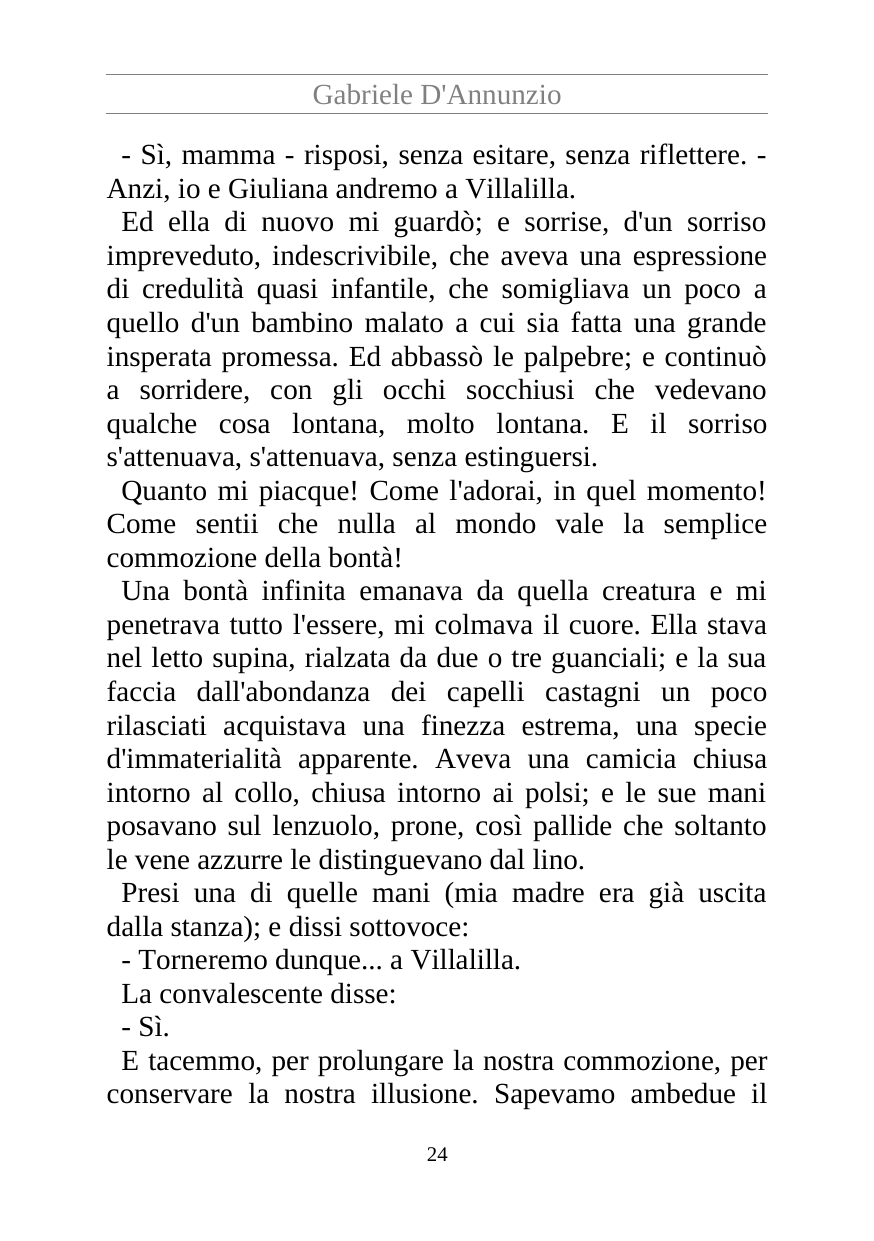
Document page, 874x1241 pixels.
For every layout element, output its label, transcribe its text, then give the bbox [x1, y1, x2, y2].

text La convalescente disse: [106, 976, 768, 1009]
text - Sì. [106, 1009, 768, 1043]
text - Torneremo dunque... a Villalilla. [106, 942, 768, 976]
text - Sì, mamma - risposi, senza esitare, senza riflettere. - Anzi, io e Giuliana andremo a Villalilla. [106, 137, 768, 204]
text Ed ella di nuovo mi guardò; e sorrise, d'un sorriso impreveduto, indescrivibile, che aveva una espressione di credulità quasi infantile, che somigliava un poco a quello d'un bambino malato a cui sia fatta una grande insperata promessa. Ed abbassò le palpebre; e continuò a sorridere, con gli occhi socchiusi che vedevano qualche cosa lontana, molto lontana. E il sorriso s'attenuava, s'attenuava, senza estinguersi. [106, 204, 768, 473]
text E tacemmo, per prolungare la nostra commozione, per conservare la nostra illusione. Sapevamo ambedue il [106, 1043, 768, 1110]
text Quanto mi piacque! Come l'adorai, in quel momento! Come sentii che nulla al mondo vale la semplice commozione della bontà! [106, 473, 768, 573]
text Presi una di quelle mani (mia madre era già uscita dalla stanza); e dissi sottovoce: [106, 875, 768, 942]
text Una bontà infinita emanava da quella creatura e mi penetrava tutto l'essere, mi colmava il cuore. Ella stava nel letto supina, rialzata da due o tre guanciali; e la sua faccia dall'abondanza dei capelli castagni un poco rilasciati acquistava una finezza estrema, una specie d'immaterialità apparente. Aveva una camicia chiusa intorno al collo, chiusa intorno ai polsi; e le sue mani posavano sul lenzuolo, prone, così pallide che soltanto le vene azzurre le distinguevano dal lino. [106, 573, 768, 875]
